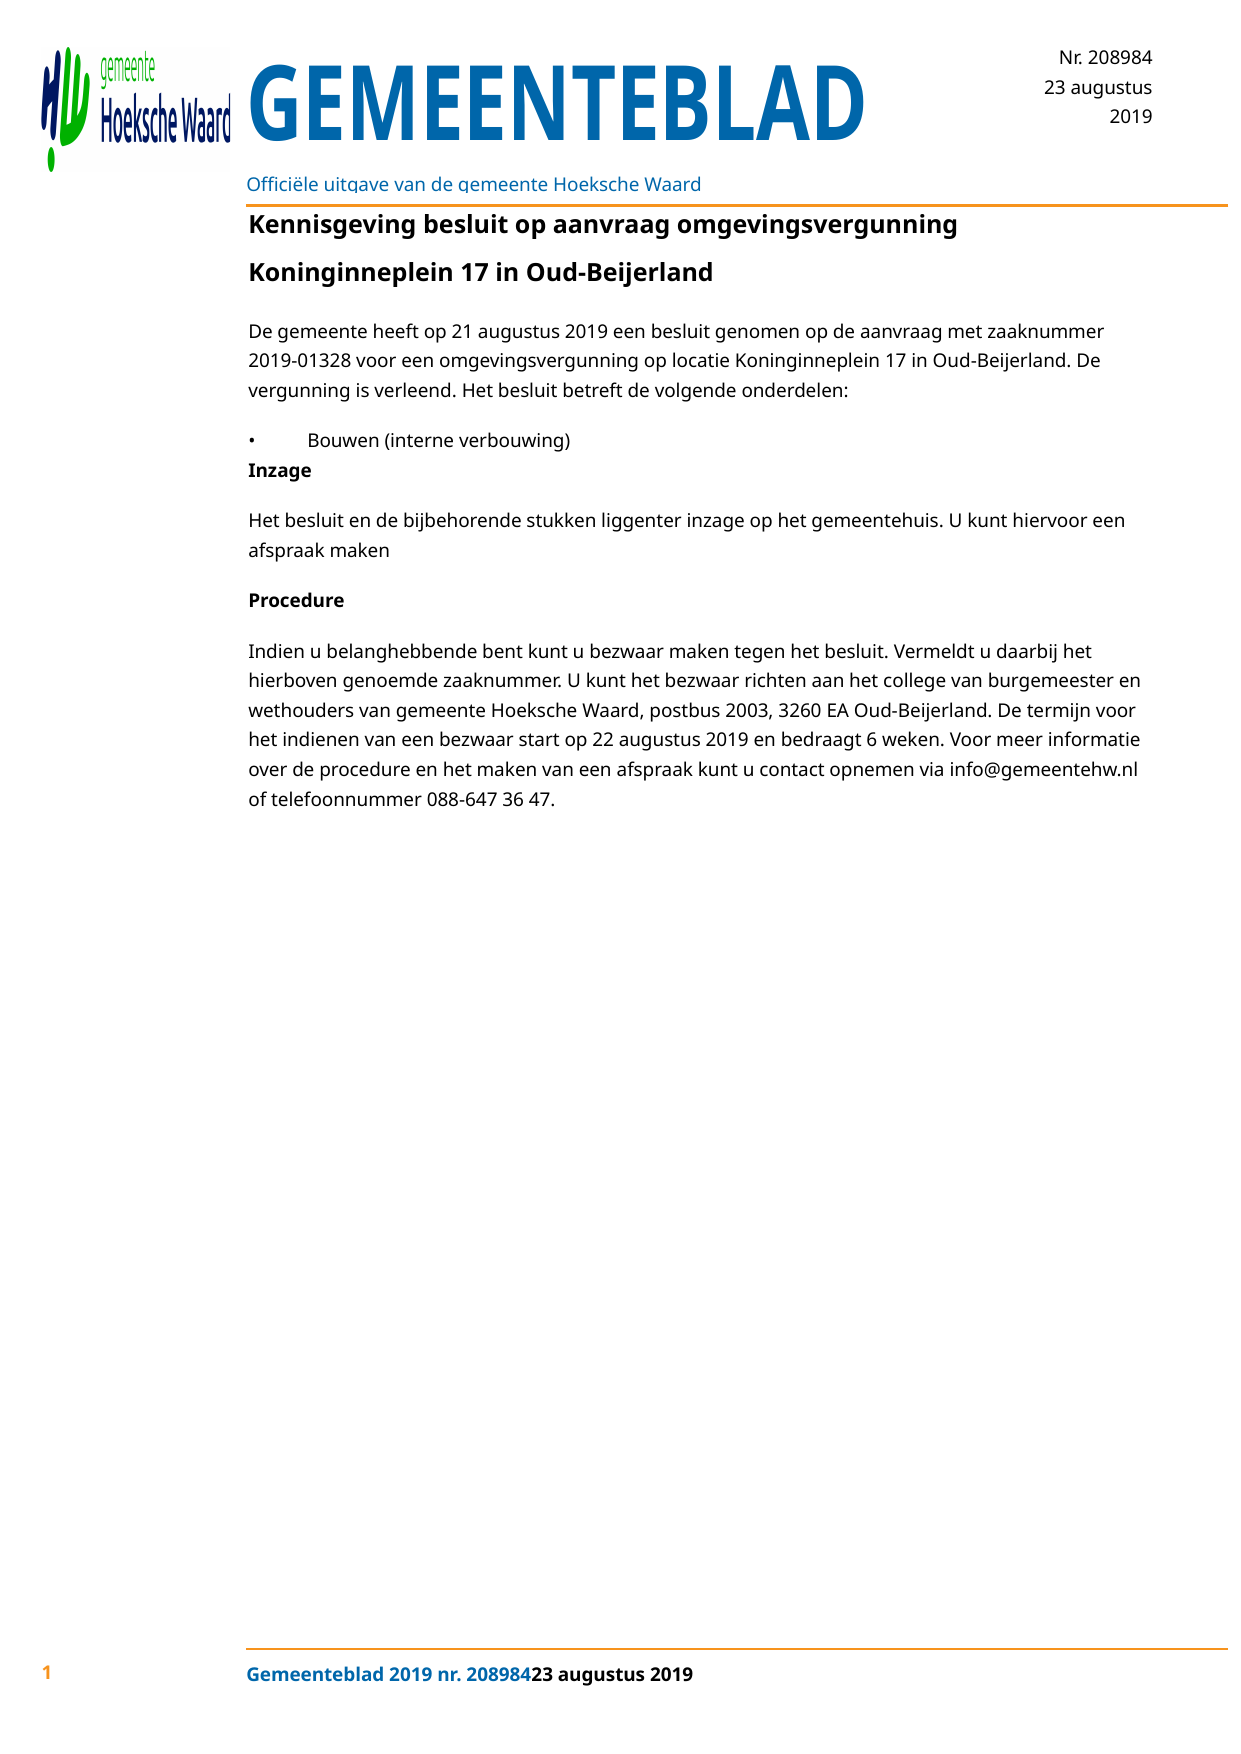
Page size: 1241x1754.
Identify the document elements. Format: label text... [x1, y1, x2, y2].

list Bouwen (interne verbouwing) [248, 427, 1152, 453]
picture [41, 47, 231, 172]
text Procedure [248, 587, 1152, 613]
text Indien u belanghebbende bent kunt u bezwaar maken tegen het besluit. Vermeldt u daarbij het hierboven genoemde zaaknummer. U kunt het bezwaar richten aan het college van burgemeester en wethouders van gemeente Hoeksche Waard, postbus 2003, 3260 EA Oud-Beijerland. De termijn voor het indienen van een bezwaar start op 22 augustus 2019 en bedraagt 6 weken. Voor meer informatie over de procedure en het maken van een afspraak kunt u contact opnemen via info@gemeentehw.nl of telefoonnummer 088-647 36 47. [248, 638, 1152, 812]
text Het besluit en de bijbehorende stukken liggenter inzage op het gemeentehuis. U kunt hiervoor een afspraak maken [248, 507, 1152, 563]
text De gemeente heeft op 21 augustus 2019 een besluit genomen op de aanvraag met zaaknummer 2019-01328 voor een omgevingsvergunning op locatie Koninginneplein 17 in Oud-Beijerland. De vergunning is verleend. Het besluit betreft de volgende onderdelen: [248, 318, 1152, 403]
text Kennisgeving besluit op aanvraag omgevingsvergunning Koninginneplein 17 in Oud-Beijerland [248, 207, 1152, 288]
text Inzage [248, 457, 1152, 483]
